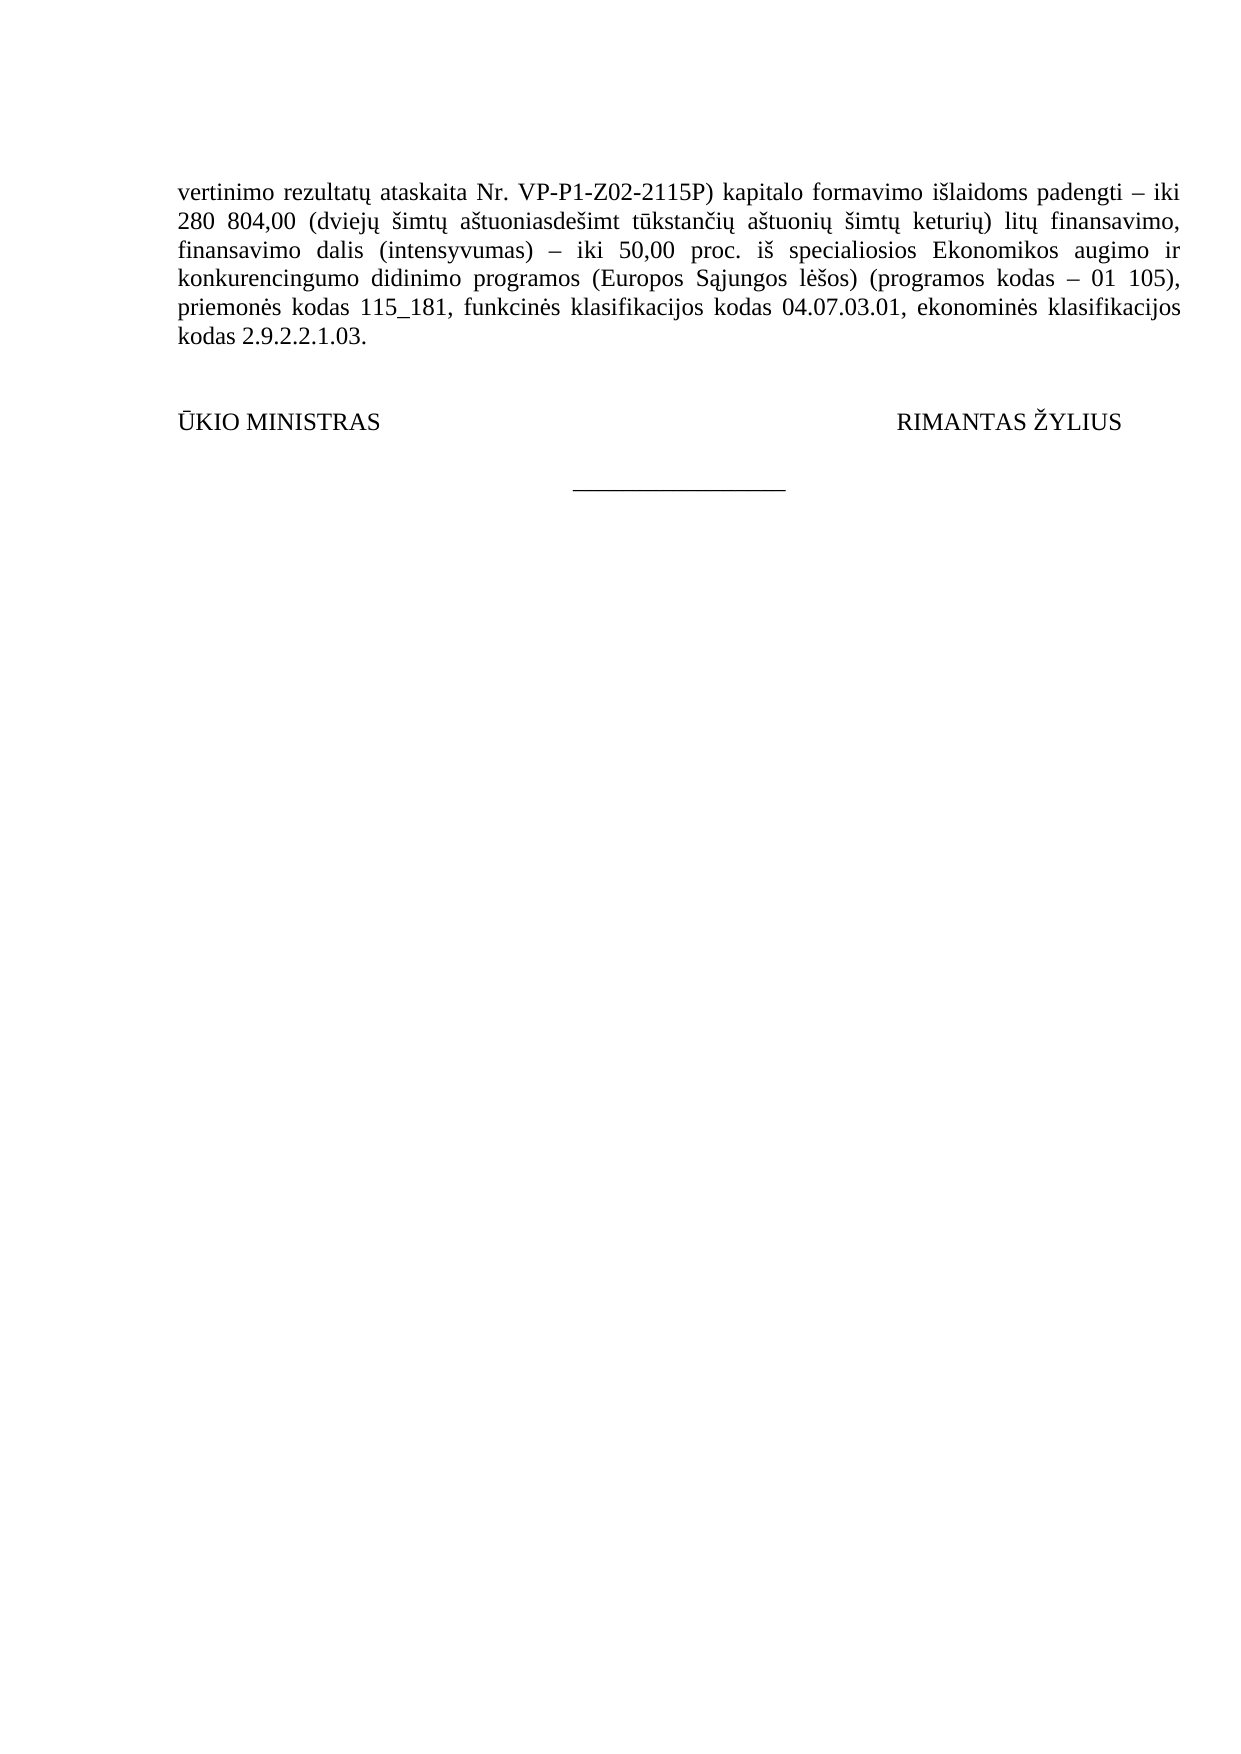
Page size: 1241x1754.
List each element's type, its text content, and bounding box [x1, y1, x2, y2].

text _________________ [177, 465, 1181, 493]
text Ūkio ministras Rimantas Žylius [177, 407, 1181, 436]
text vertinimo rezultatų ataskaita Nr. VP-P1-Z02-2115P) kapitalo formavimo išlaidoms padengti – iki 280 804,00 (dviejų šimtų aštuoniasdešimt tūkstančių aštuonių šimtų keturių) litų finansavimo, finansavimo dalis (intensyvumas) – iki 50,00 proc. iš specialiosios Ekonomikos augimo ir konkurencingumo didinimo programos (Europos Sąjungos lėšos) (programos kodas – 01 105), priemonės kodas 115_181, funkcinės klasifikacijos kodas 04.07.03.01, ekonominės klasifikacijos kodas 2.9.2.2.1.03. [177, 177, 1181, 350]
